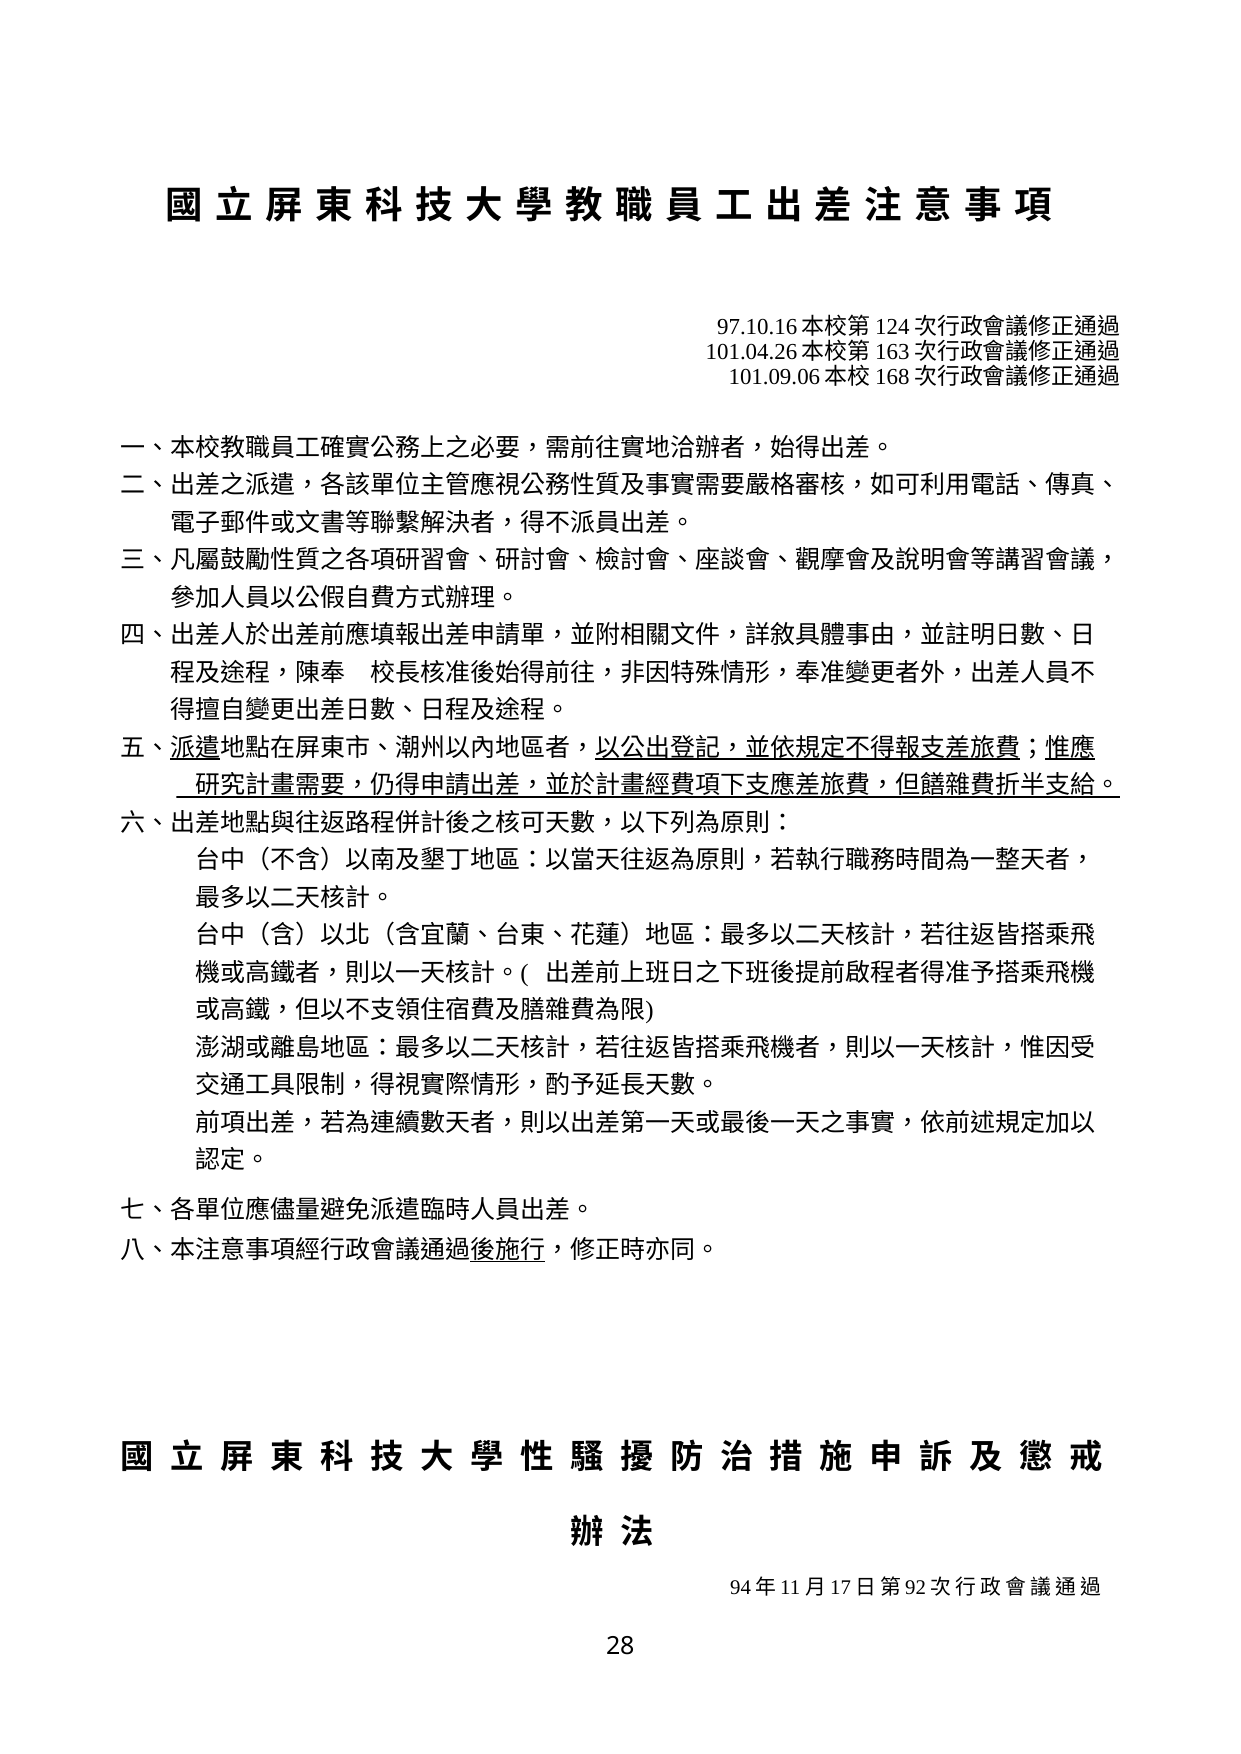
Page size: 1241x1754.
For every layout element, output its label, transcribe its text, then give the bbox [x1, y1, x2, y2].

text 三、凡屬鼓勵性質之各項研習會、研討會、檢討會、座談會、觀摩會及說明會等講習會議，參加人員以公假自費方式辦理。 [120, 539, 1111, 614]
text 七、各單位應儘量避免派遣臨時人員出差。 [120, 1177, 1120, 1229]
text 台中（不含）以南及墾丁地區：以當天往返為原則，若執行職務時間為一整天者，最多以二天核計。 [176, 839, 1111, 914]
text 101.04.26本校第163次行政會議修正通過 [120, 339, 1120, 364]
text 八、本注意事項經行政會議通過後施行，修正時亦同。 [120, 1229, 1120, 1266]
text 前項出差，若為連續數天者，則以出差第一天或最後一天之事實，依前述規定加以認定。 [176, 1102, 1111, 1177]
text 六、出差地點與往返路程併計後之核可天數，以下列為原則： [120, 802, 1111, 839]
text 101.09.06本校168次行政會議修正通過 [120, 364, 1120, 389]
text 97.10.16本校第124次行政會議修正通過 [120, 314, 1120, 339]
text 國立屏東科技大學教職員工出差注意事項 [120, 164, 1111, 239]
text 四、出差人於出差前應填報出差申請單，並附相關文件，詳敘具體事由，並註明日數、日程及途程，陳奉 校長核准後始得前往，非因特殊情形，奉准變更者外，出差人員不得擅自變更出差日數、日程及途程。 [120, 614, 1111, 727]
text 五、派遣地點在屏東市、潮州以內地區者，以公出登記，並依規定不得報支差旅費；惟應研究計畫需要，仍得申請出差，並於計畫經費項下支應差旅費，但饍雜費折半支給。 [120, 727, 1111, 802]
text 二、出差之派遣，各該單位主管應視公務性質及事實需要嚴格審核，如可利用電話、傳真、電子郵件或文書等聯繫解決者，得不派員出差。 [120, 464, 1111, 539]
text 國立屏東科技大學性騷擾防治措施申訴及懲戒辦法 [120, 1416, 1120, 1566]
text 一、本校教職員工確實公務上之必要，需前往實地洽辦者，始得出差。 [120, 427, 1111, 464]
text 澎湖或離島地區：最多以二天核計，若往返皆搭乘飛機者，則以一天核計，惟因受交通工具限制，得視實際情形，酌予延長天數。 [176, 1027, 1111, 1102]
text 台中（含）以北（含宜蘭、台東、花蓮）地區：最多以二天核計，若往返皆搭乘飛機或高鐵者，則以一天核計。(出差前上班日之下班後提前啟程者得准予搭乘飛機或高鐵，但以不支領住宿費及膳雜費為限) [176, 914, 1111, 1027]
text 94年11月17日第92次行政會議通過 [120, 1566, 1105, 1604]
